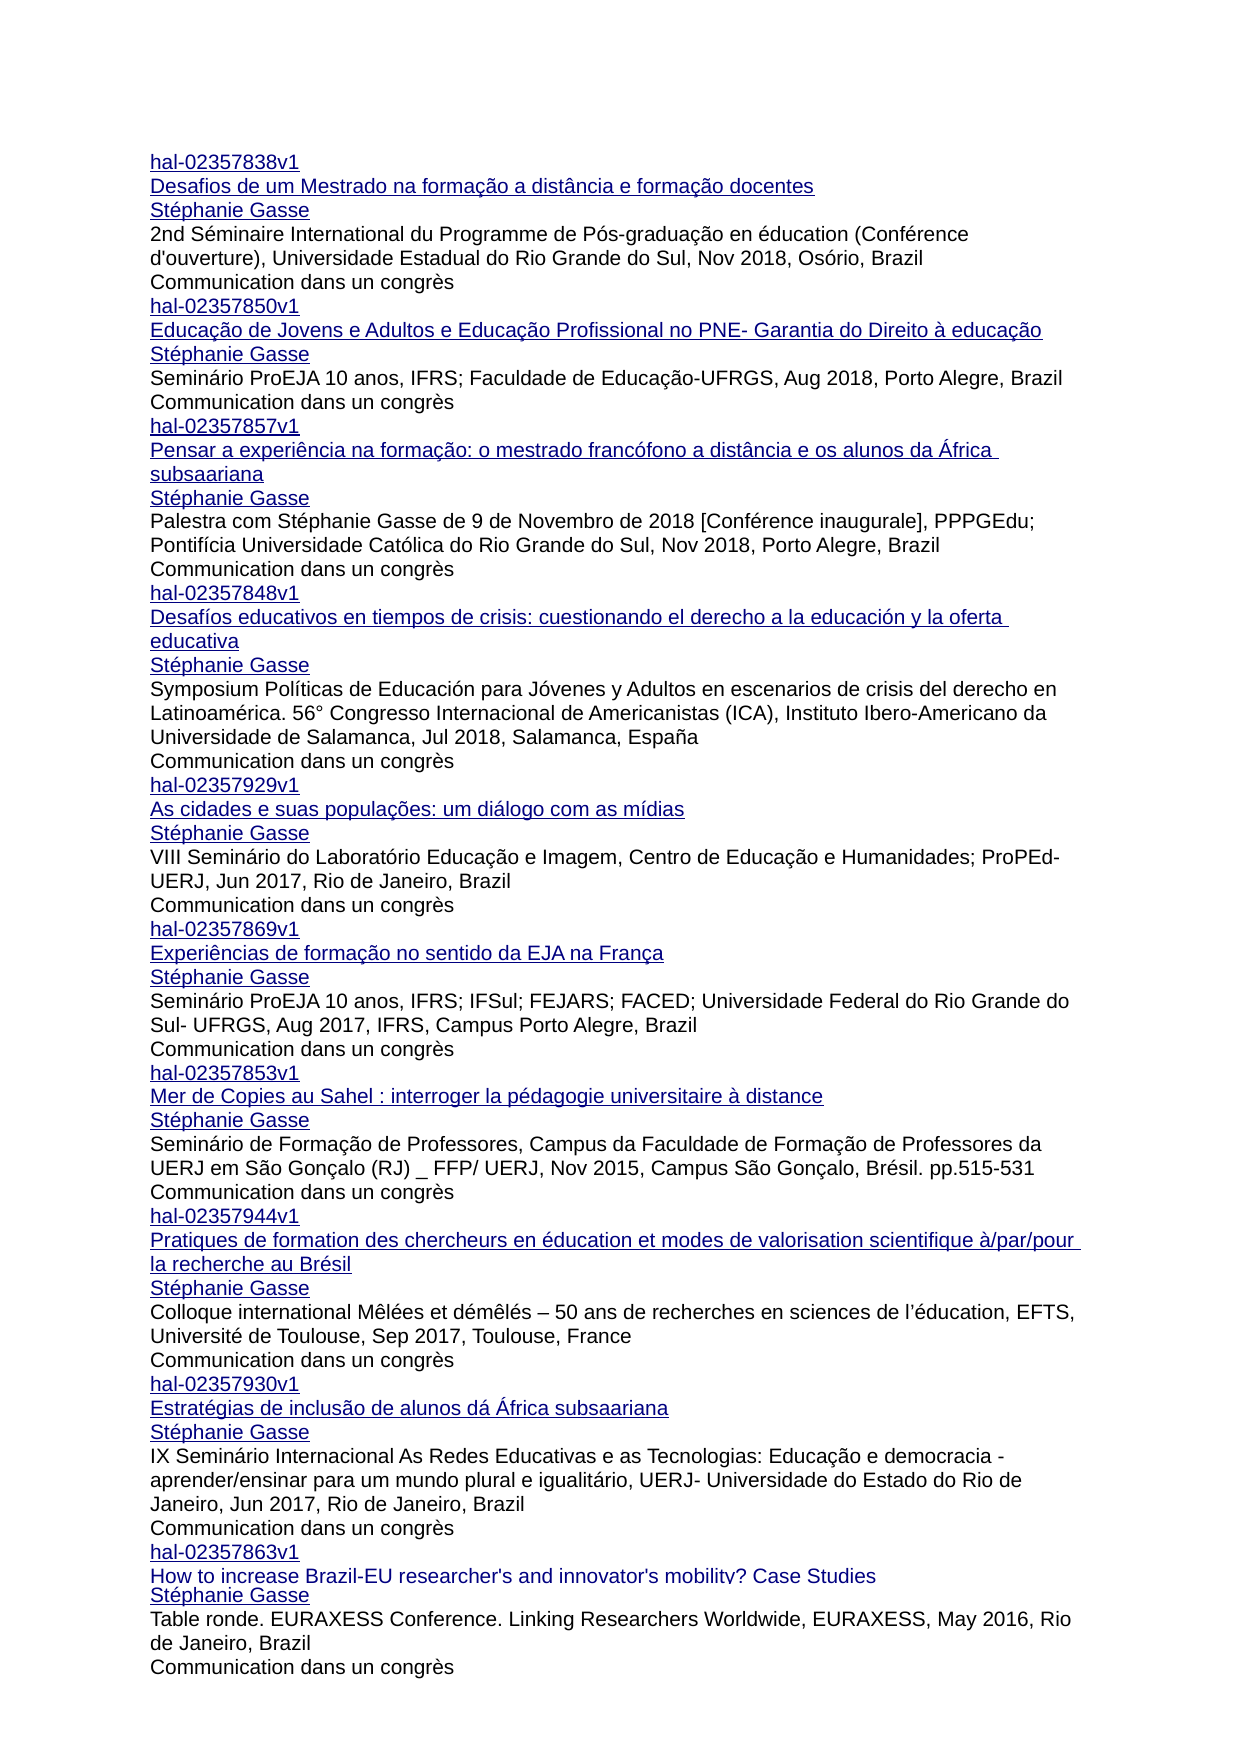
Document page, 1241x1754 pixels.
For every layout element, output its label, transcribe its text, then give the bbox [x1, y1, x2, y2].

table_cell How to increase Brazil‐EU researcher's and innovator's mobility? Case Studies Stéphanie Gasse Table ronde. EURAXESS Conference. Linking Researchers Worldwide, EURAXESS, May 2016, Rio de Janeiro, Brazil Communication dans un congrès [150, 1564, 1090, 1679]
table_cell hal-02357838v1 [150, 150, 1090, 174]
table_cell Mer de Copies au Sahel : interroger la pédagogie universitaire à distance Stéphanie Gasse Seminário de Formação de Professores, Campus da Faculdade de Formação de Professores da UERJ em São Gonçalo (RJ) _ FFP/ UERJ, Nov 2015, Campus São Gonçalo, Brésil. pp.515-531 Communication dans un congrès hal-02357944v1 [150, 1084, 1090, 1228]
table_cell Pensar a experiência na formação: o mestrado francófono a distância e os alunos da África subsaariana Stéphanie Gasse Palestra com Stéphanie Gasse de 9 de Novembro de 2018 [Conférence inaugurale], PPPGEdu; Pontifícia Universidade Católica do Rio Grande do Sul, Nov 2018, Porto Alegre, Brazil Communication dans un congrès hal-02357848v1 [150, 438, 1090, 605]
table_cell Experiências de formação no sentido da EJA na França Stéphanie Gasse Seminário ProEJA 10 anos, IFRS; IFSul; FEJARS; FACED; Universidade Federal do Rio Grande do Sul- UFRGS, Aug 2017, IFRS, Campus Porto Alegre, Brazil Communication dans un congrès hal-02357853v1 [150, 941, 1090, 1084]
table_cell Estratégias de inclusão de alunos dá África subsaariana Stéphanie Gasse IX Seminário Internacional As Redes Educativas e as Tecnologias: Educação e democracia - aprender/ensinar para um mundo plural e igualitário, UERJ- Universidade do Estado do Rio de Janeiro, Jun 2017, Rio de Janeiro, Brazil Communication dans un congrès hal-02357863v1 [150, 1396, 1090, 1563]
table_cell Pratiques de formation des chercheurs en éducation et modes de valorisation scientifique à/par/pour la recherche au Brésil Stéphanie Gasse Colloque international Mêlées et démêlés – 50 ans de recherches en sciences de l’éducation, EFTS, Université de Toulouse, Sep 2017, Toulouse, France Communication dans un congrès hal-02357930v1 [150, 1228, 1090, 1396]
table_cell As cidades e suas populações: um diálogo com as mídias Stéphanie Gasse VIII Seminário do Laboratório Educação e Imagem, Centro de Educação e Humanidades; ProPEd-UERJ, Jun 2017, Rio de Janeiro, Brazil Communication dans un congrès hal-02357869v1 [150, 797, 1090, 941]
table_cell Desafíos educativos en tiempos de crisis: cuestionando el derecho a la educación y la oferta educativa Stéphanie Gasse Symposium Políticas de Educación para Jóvenes y Adultos en escenarios de crisis del derecho en Latinoamérica. 56° Congresso Internacional de Americanistas (ICA), Instituto Ibero-Americano da Universidade de Salamanca, Jul 2018, Salamanca, España Communication dans un congrès hal-02357929v1 [150, 605, 1090, 797]
table_cell Desafios de um Mestrado na formação a distância e formação docentes Stéphanie Gasse 2nd Séminaire International du Programme de Pós-graduação en éducation (Conférence d'ouverture), Universidade Estadual do Rio Grande do Sul, Nov 2018, Osório, Brazil Communication dans un congrès hal-02357850v1 [150, 174, 1090, 318]
table_cell Educação de Jovens e Adultos e Educação Profissional no PNE- Garantia do Direito à educação Stéphanie Gasse Seminário ProEJA 10 anos, IFRS; Faculdade de Educação-UFRGS, Aug 2018, Porto Alegre, Brazil Communication dans un congrès hal-02357857v1 [150, 318, 1090, 437]
